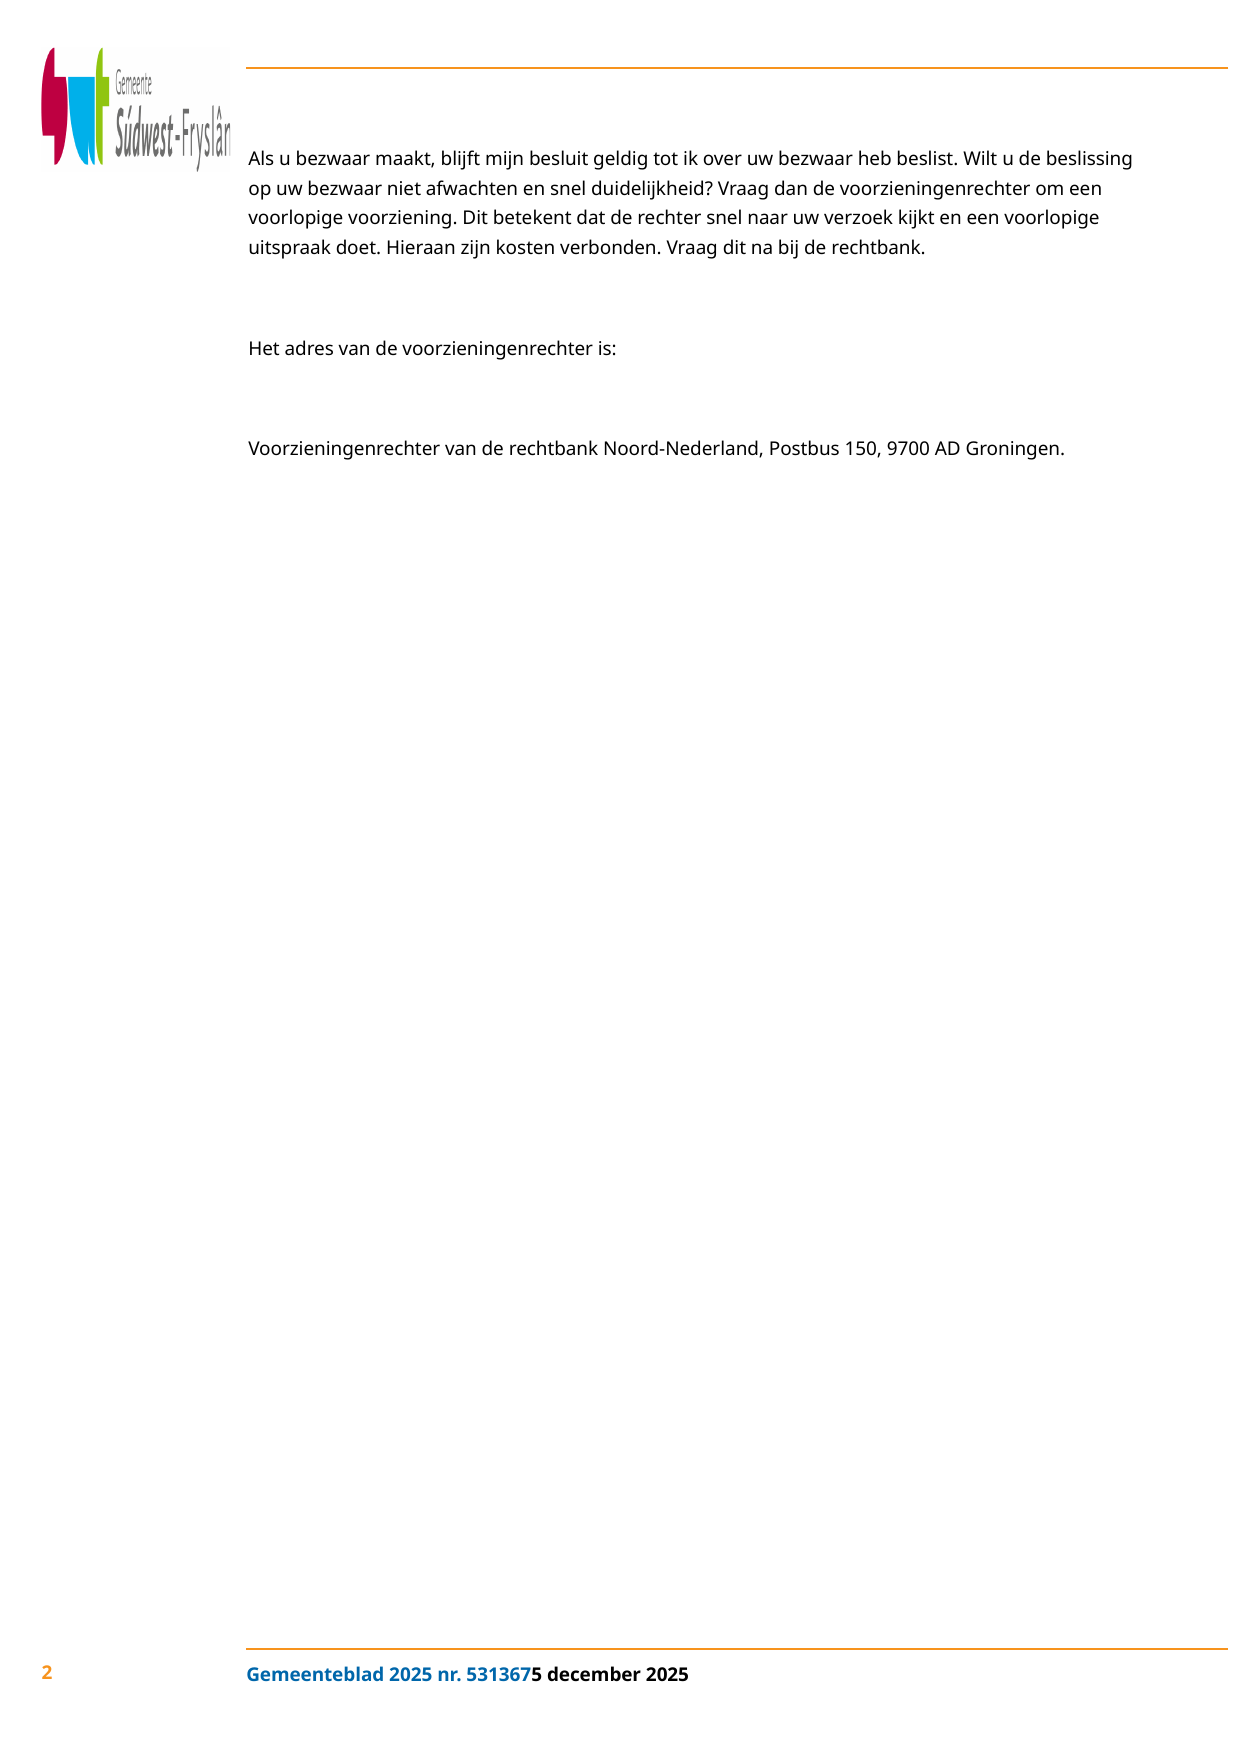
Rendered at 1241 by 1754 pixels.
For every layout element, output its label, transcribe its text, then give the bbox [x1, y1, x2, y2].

text Het adres van de voorzieningenrechter is: [248, 335, 1152, 361]
picture [41, 47, 231, 172]
text Voorzieningenrechter van de rechtbank Noord-Nederland, Postbus 150, 9700 AD Groningen. [248, 436, 1152, 461]
text Als u bezwaar maakt, blijft mijn besluit geldig tot ik over uw bezwaar heb beslist. Wilt u de beslissing op uw bezwaar niet afwachten en snel duidelijkheid? Vraag dan de voorzieningenrechter om een voorlopige voorziening. Dit betekent dat de rechter snel naar uw verzoek kijkt en een voorlopige uitspraak doet. Hieraan zijn kosten verbonden. Vraag dit na bij de rechtbank. [248, 145, 1152, 260]
